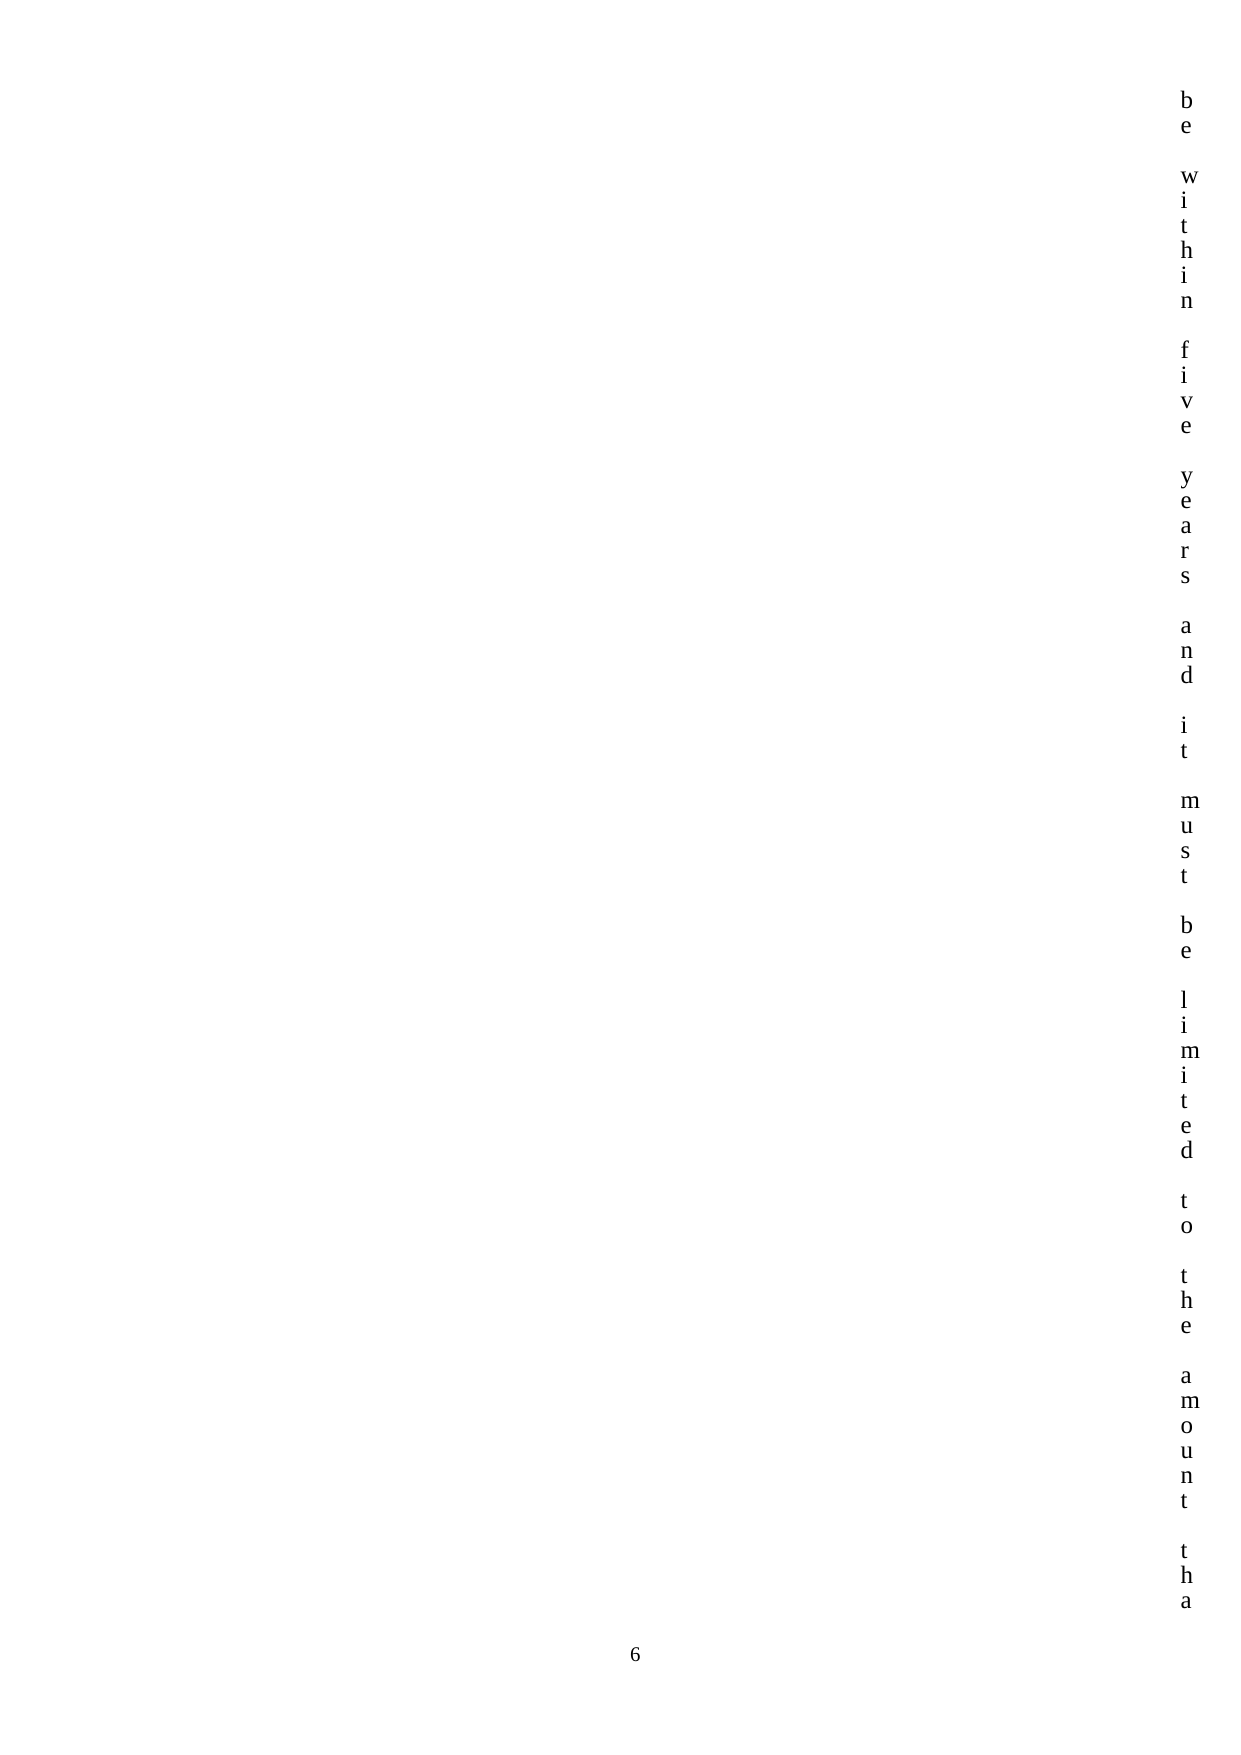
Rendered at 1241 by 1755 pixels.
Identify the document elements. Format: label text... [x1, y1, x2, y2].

list The effective date of the contract may be within five years and it must be limited to the amount that has been posted by the applicant agency for the past five years (from 2014/09/01~2019/08/31). Thus, the crediting time must be within the aforementioned period. [1106, 89, 1186, 1614]
